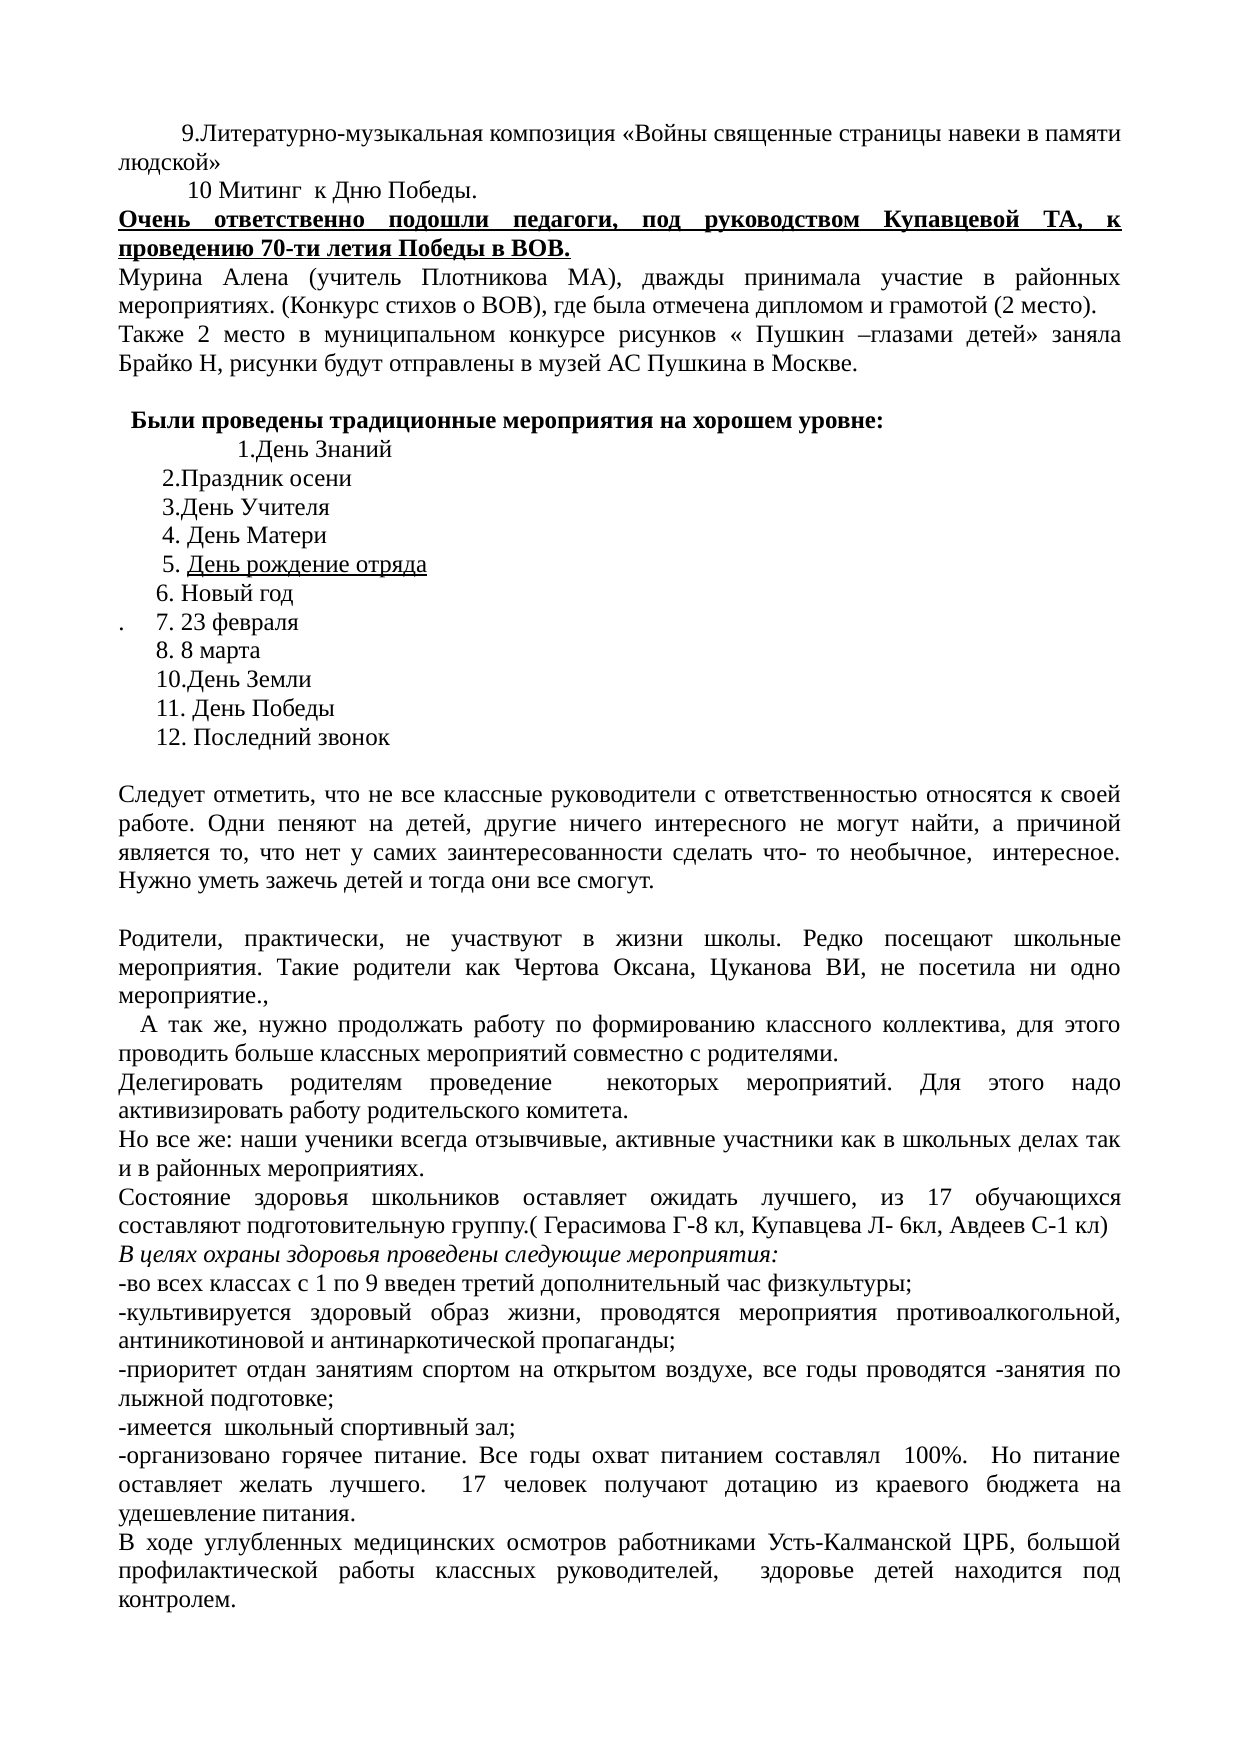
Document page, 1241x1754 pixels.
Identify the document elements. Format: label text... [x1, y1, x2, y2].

text Родители, практически, не участвуют в жизни школы. Редко посещают школьные мероприятия. Такие родители как Чертова Оксана, Цуканова ВИ, не посетила ни одно мероприятие., [118, 923, 1122, 1009]
text 11. День Победы [118, 693, 1122, 722]
text 4. День Матери [118, 521, 1122, 549]
text 9.Литературно-музыкальная композиция «Войны священные страницы навеки в памяти людской» [118, 118, 1122, 176]
text Очень ответственно подошли педагоги, под руководством Купавцевой ТА, к [118, 204, 1122, 229]
text А так же, нужно продолжать работу по формированию классного коллектива, для этого проводить больше классных мероприятий совместно с родителями. [118, 1009, 1122, 1067]
text 10 Митинг к Дню Победы. [118, 176, 1122, 204]
text В целях охраны здоровья проведены следующие мероприятия: [118, 1239, 1122, 1268]
text 8. 8 марта [118, 636, 1122, 664]
text проведению 70-ти летия Победы в ВОВ. [118, 231, 1122, 262]
text -приоритет отдан занятиям спортом на открытом воздухе, все годы проводятся -занятия по лыжной подготовке; [118, 1354, 1122, 1412]
text 3.День Учителя [118, 492, 1122, 521]
text Были проведены традиционные мероприятия на хорошем уровне: [118, 406, 1122, 434]
text -имеется школьный спортивный зал; [118, 1412, 1122, 1441]
text -организовано горячее питание. Все годы охват питанием составлял 100%. Но питание оставляет желать лучшего. 17 человек получают дотацию из краевого бюджета на удешевление питания. [118, 1441, 1122, 1527]
text Делегировать родителям проведение некоторых мероприятий. Для этого надо активизировать работу родительского комитета. [118, 1067, 1122, 1124]
text 1.День Знаний [118, 434, 1122, 463]
text 10.День Земли [118, 664, 1122, 693]
text -во всех классах с 1 по 9 введен третий дополнительный час физкультуры; [118, 1268, 1122, 1297]
text 2.Праздник осени [118, 463, 1122, 492]
text Следует отметить, что не все классные руководители с ответственностью относятся к своей работе. Одни пеняют на детей, другие ничего интересного не могут найти, а причиной является то, что нет у самих заинтересованности сделать что- то необычное, интересное. Нужно уметь зажечь детей и тогда они все смогут. [118, 779, 1122, 894]
text 5. День рождение отряда [118, 549, 1122, 578]
text 12. Последний звонок [118, 722, 1122, 751]
text Но все же: наши ученики всегда отзывчивые, активные участники как в школьных делах так и в районных мероприятиях. [118, 1124, 1122, 1182]
text . 7. 23 февраля [118, 607, 1122, 636]
text Состояние здоровья школьников оставляет ожидать лучшего, из 17 обучающихся составляют подготовительную группу.( Герасимова Г-8 кл, Купавцева Л- 6кл, Авдеев С-1 кл) [118, 1182, 1122, 1239]
text Мурина Алена (учитель Плотникова МА), дважды принимала участие в районных мероприятиях. (Конкурс стихов о ВОВ), где была отмечена дипломом и грамотой (2 место). [118, 262, 1122, 319]
text 6. Новый год [118, 578, 1122, 607]
text -культивируется здоровый образ жизни, проводятся мероприятия противоалкогольной, антиникотиновой и антинаркотической пропаганды; [118, 1297, 1122, 1354]
text Также 2 место в муниципальном конкурсе рисунков « Пушкин –глазами детей» заняла Брайко Н, рисунки будут отправлены в музей АС Пушкина в Москве. [118, 319, 1122, 377]
text В ходе углубленных медицинских осмотров работниками Усть-Калманской ЦРБ, большой профилактической работы классных руководителей, здоровье детей находится под контролем. [118, 1527, 1122, 1613]
